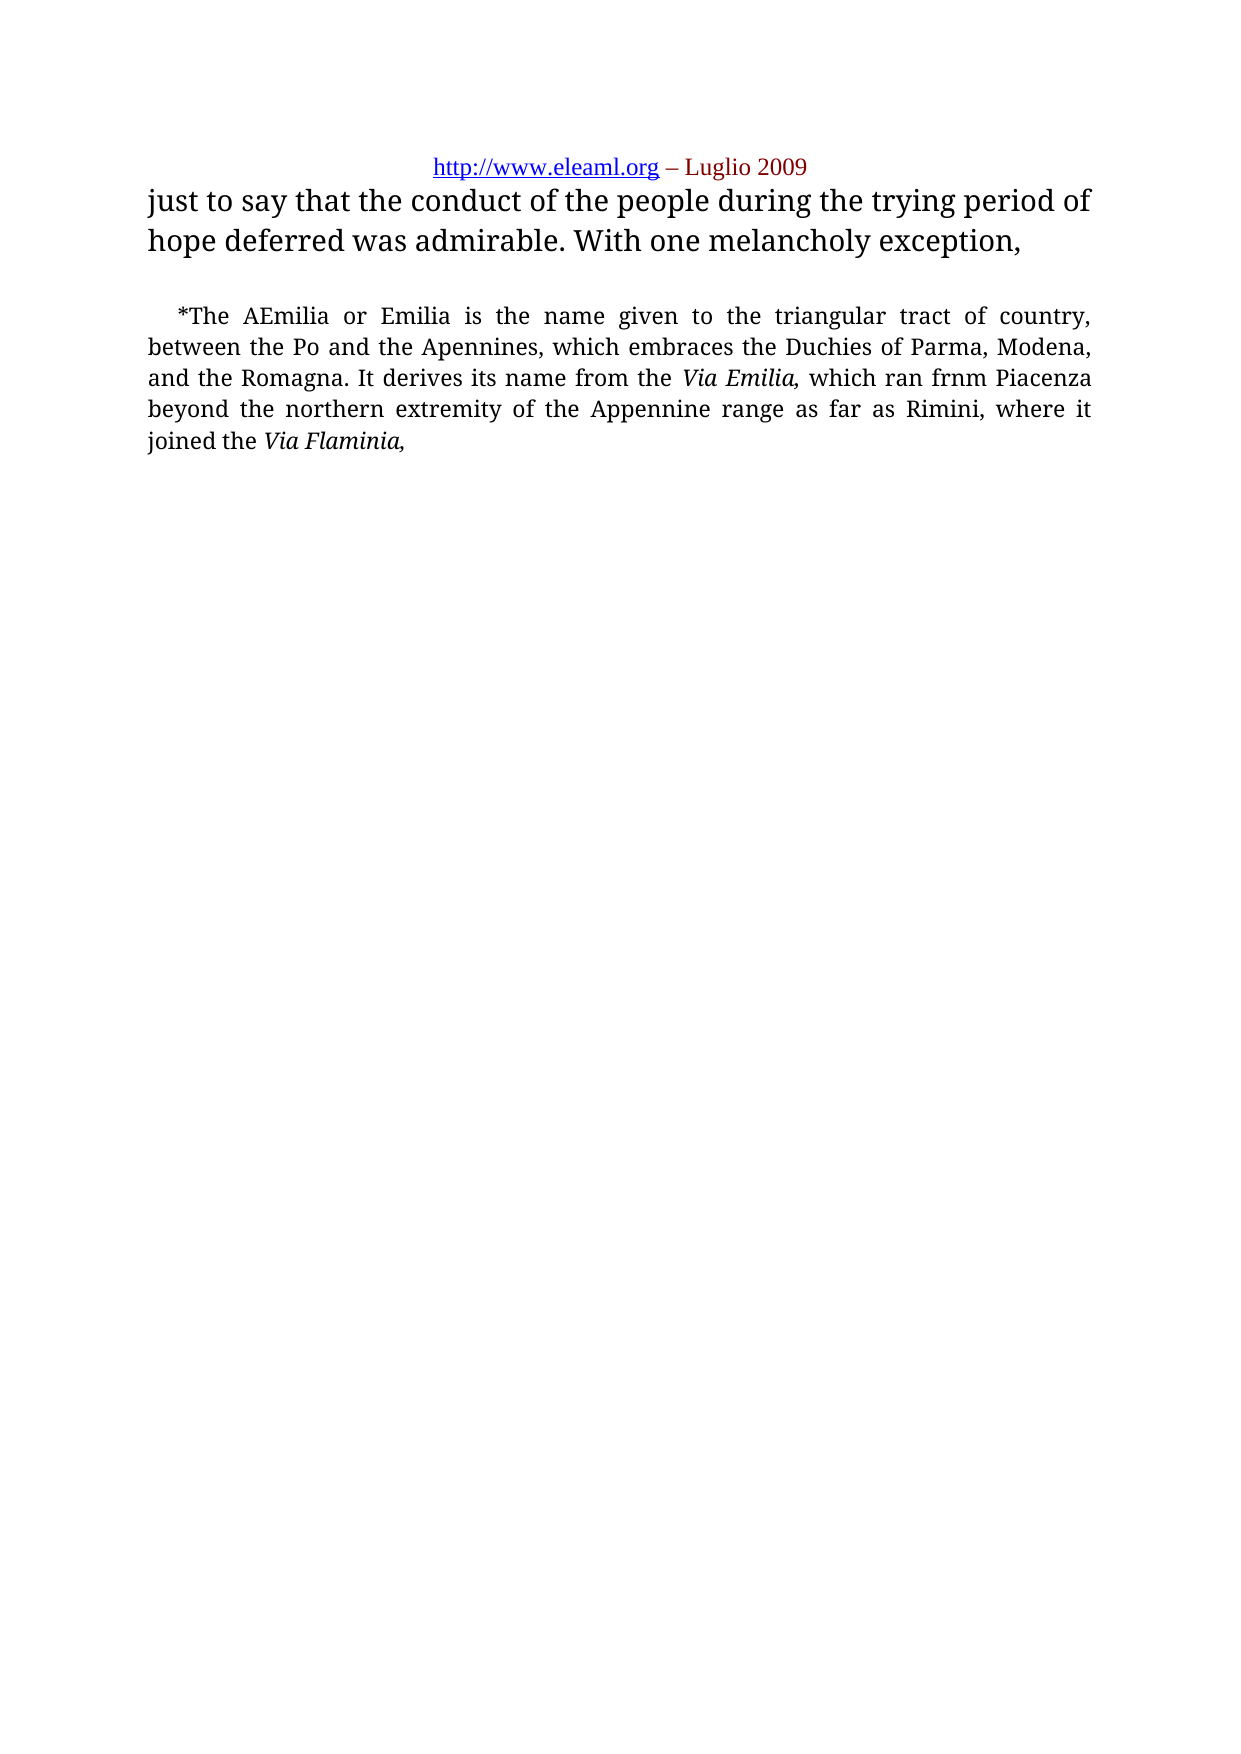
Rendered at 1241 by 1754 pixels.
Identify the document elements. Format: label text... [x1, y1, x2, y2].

text *The AEmilia or Emilia is the name given to the triangular tract of country, between the Po and the Apennines, which embraces the Duchies of Parma, Modena, and the Romagna. It derives its name from the Via Emilia, which ran frnm Piacenza beyond the northern extremity of the Appennine range as far as Rimini, where it joined the Via Flaminia, [148, 299, 1093, 456]
text just to say that the conduct of the people during the trying period of hope deferred was admirable. With one melancholy exception, [148, 181, 1093, 260]
